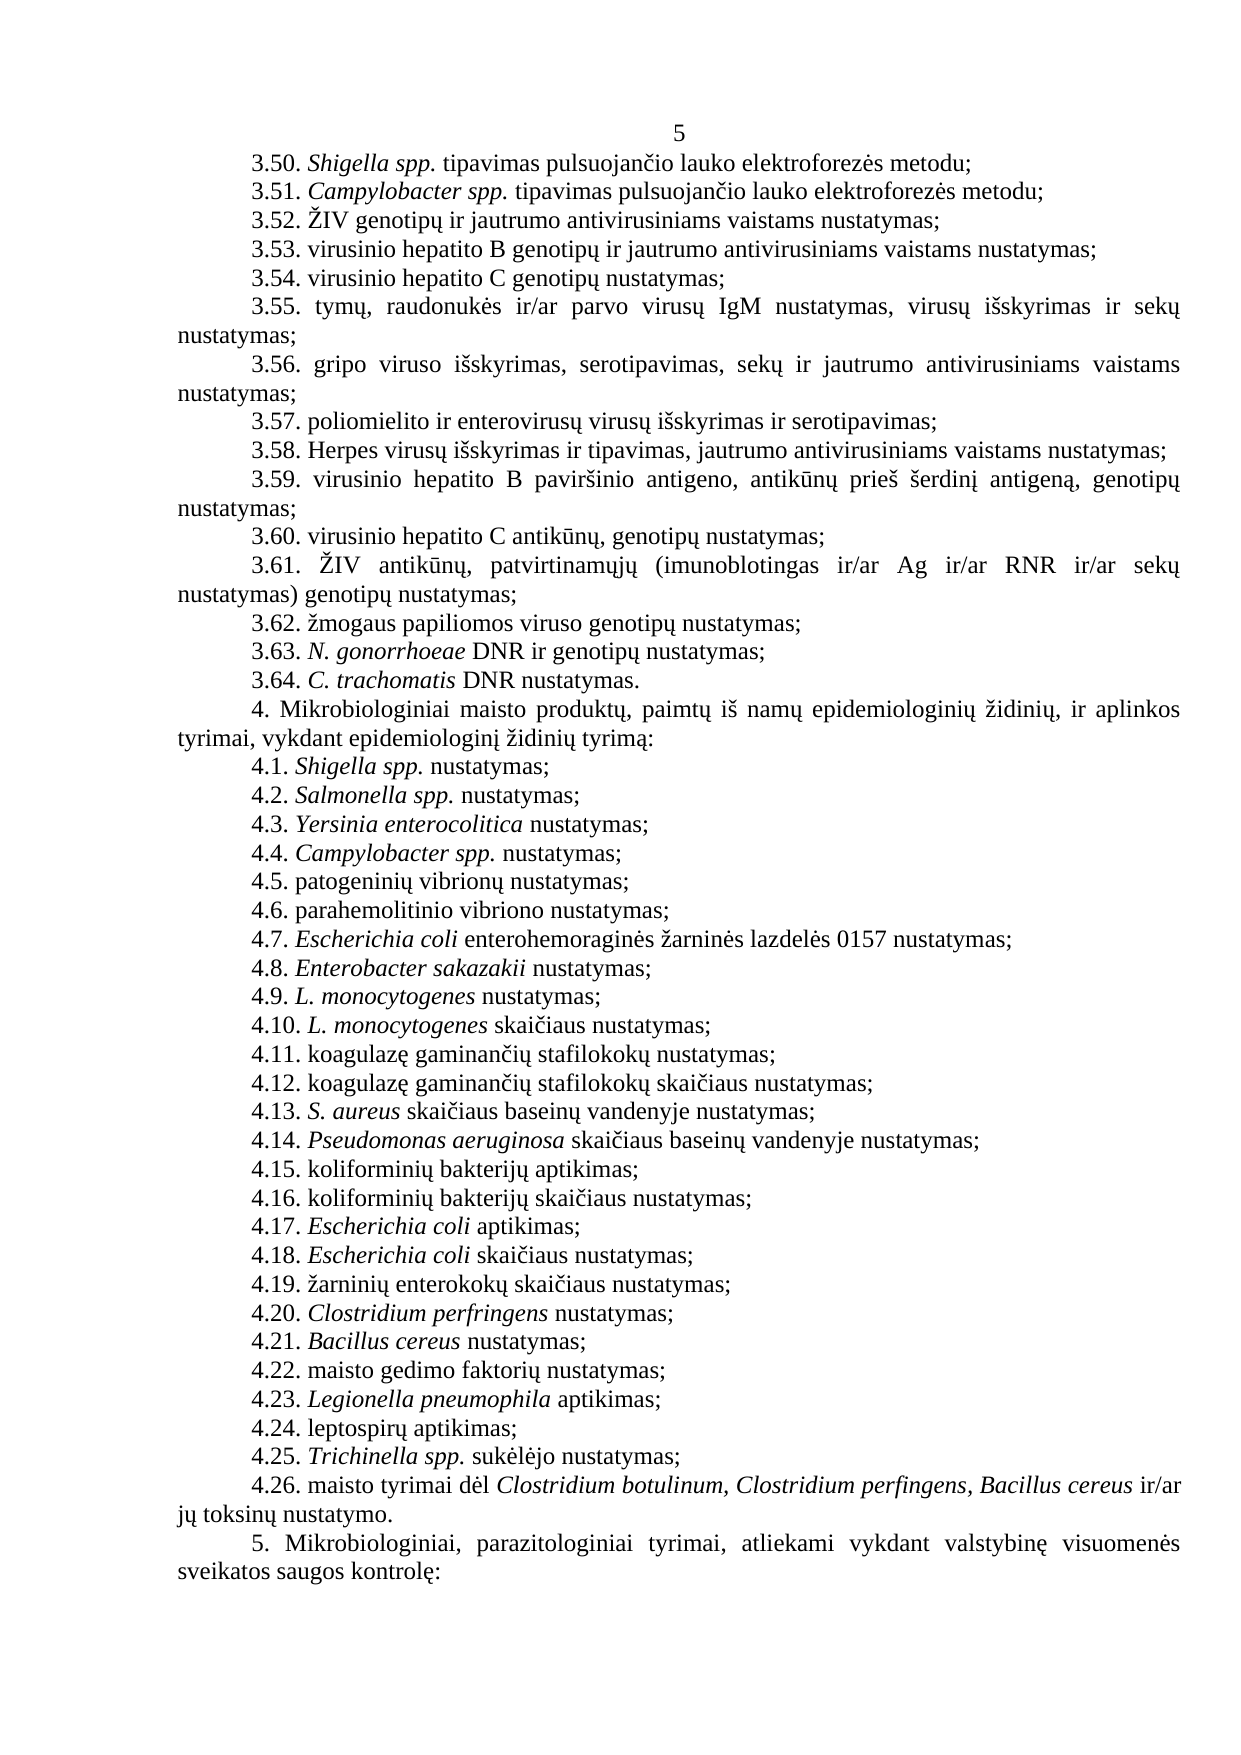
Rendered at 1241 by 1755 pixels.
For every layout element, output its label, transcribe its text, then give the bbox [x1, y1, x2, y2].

text 3.57. poliomielito ir enterovirusų virusų išskyrimas ir serotipavimas; [177, 406, 1181, 435]
text 3.58. Herpes virusų išskyrimas ir tipavimas, jautrumo antivirusiniams vaistams nustatymas; [177, 435, 1181, 464]
text 3.61. ŽIV antikūnų, patvirtinamųjų (imunoblotingas ir/ar Ag ir/ar RNR ir/ar sekų nustatymas) genotipų nustatymas; [177, 550, 1181, 608]
text 4.2. Salmonella spp. nustatymas; [177, 780, 1181, 809]
text 4.18. Escherichia coli skaičiaus nustatymas; [177, 1240, 1181, 1269]
text 4.25. Trichinella spp. sukėlėjo nustatymas; [177, 1441, 1181, 1470]
text 4.3. Yersinia enterocolitica nustatymas; [177, 809, 1181, 838]
text 4.12. koagulazę gaminančių stafilokokų skaičiaus nustatymas; [177, 1068, 1181, 1096]
text 4.26. maisto tyrimai dėl Clostridium botulinum, Clostridium perfingens, Bacillus cereus ir/ar jų toksinų nustatymo. [177, 1470, 1181, 1528]
text 4.4. Campylobacter spp. nustatymas; [177, 838, 1181, 866]
text 4.7. Escherichia coli enterohemoraginės žarninės lazdelės 0157 nustatymas; [177, 924, 1181, 953]
text 4. Mikrobiologiniai maisto produktų, paimtų iš namų epidemiologinių židinių, ir aplinkos tyrimai, vykdant epidemiologinį židinių tyrimą: [177, 694, 1181, 751]
text 4.13. S. aureus skaičiaus baseinų vandenyje nustatymas; [177, 1096, 1181, 1125]
text 4.5. patogeninių vibrionų nustatymas; [177, 866, 1181, 895]
text 3.51. Campylobacter spp. tipavimas pulsuojančio lauko elektroforezės metodu; [177, 176, 1181, 205]
text 3.53. virusinio hepatito B genotipų ir jautrumo antivirusiniams vaistams nustatymas; [177, 234, 1181, 263]
text 4.15. koliforminių bakterijų aptikimas; [177, 1154, 1181, 1183]
text 4.11. koagulazę gaminančių stafilokokų nustatymas; [177, 1039, 1181, 1068]
text 3.64. C. trachomatis DNR nustatymas. [177, 665, 1181, 694]
text 3.55. tymų, raudonukės ir/ar parvo virusų IgM nustatymas, virusų išskyrimas ir sekų nustatymas; [177, 291, 1181, 349]
text 3.63. N. gonorrhoeae DNR ir genotipų nustatymas; [177, 636, 1181, 665]
text 4.1. Shigella spp. nustatymas; [177, 751, 1181, 780]
text 4.16. koliforminių bakterijų skaičiaus nustatymas; [177, 1183, 1181, 1211]
text 4.23. Legionella pneumophila aptikimas; [177, 1384, 1181, 1413]
text 4.6. parahemolitinio vibriono nustatymas; [177, 895, 1181, 924]
text 3.59. virusinio hepatito B paviršinio antigeno, antikūnų prieš šerdinį antigeną, genotipų nustatymas; [177, 464, 1181, 521]
text 4.8. Enterobacter sakazakii nustatymas; [177, 953, 1181, 981]
text 4.9. L. monocytogenes nustatymas; [177, 981, 1181, 1010]
text 4.17. Escherichia coli aptikimas; [177, 1211, 1181, 1240]
text 3.60. virusinio hepatito C antikūnų, genotipų nustatymas; [177, 521, 1181, 550]
text 4.21. Bacillus cereus nustatymas; [177, 1326, 1181, 1355]
text 4.20. Clostridium perfringens nustatymas; [177, 1298, 1181, 1326]
text 4.19. žarninių enterokokų skaičiaus nustatymas; [177, 1269, 1181, 1298]
text 3.50. Shigella spp. tipavimas pulsuojančio lauko elektroforezės metodu; [177, 148, 1181, 176]
text 3.52. ŽIV genotipų ir jautrumo antivirusiniams vaistams nustatymas; [177, 205, 1181, 234]
text 4.14. Pseudomonas aeruginosa skaičiaus baseinų vandenyje nustatymas; [177, 1125, 1181, 1154]
text 4.22. maisto gedimo faktorių nustatymas; [177, 1355, 1181, 1384]
text 5. Mikrobiologiniai, parazitologiniai tyrimai, atliekami vykdant valstybinę visuomenės sveikatos saugos kontrolę: [177, 1528, 1181, 1585]
text 3.62. žmogaus papiliomos viruso genotipų nustatymas; [177, 608, 1181, 636]
text 3.54. virusinio hepatito C genotipų nustatymas; [177, 263, 1181, 291]
text 3.56. gripo viruso išskyrimas, serotipavimas, sekų ir jautrumo antivirusiniams vaistams nustatymas; [177, 349, 1181, 406]
text 4.10. L. monocytogenes skaičiaus nustatymas; [177, 1010, 1181, 1039]
text 4.24. leptospirų aptikimas; [177, 1413, 1181, 1441]
